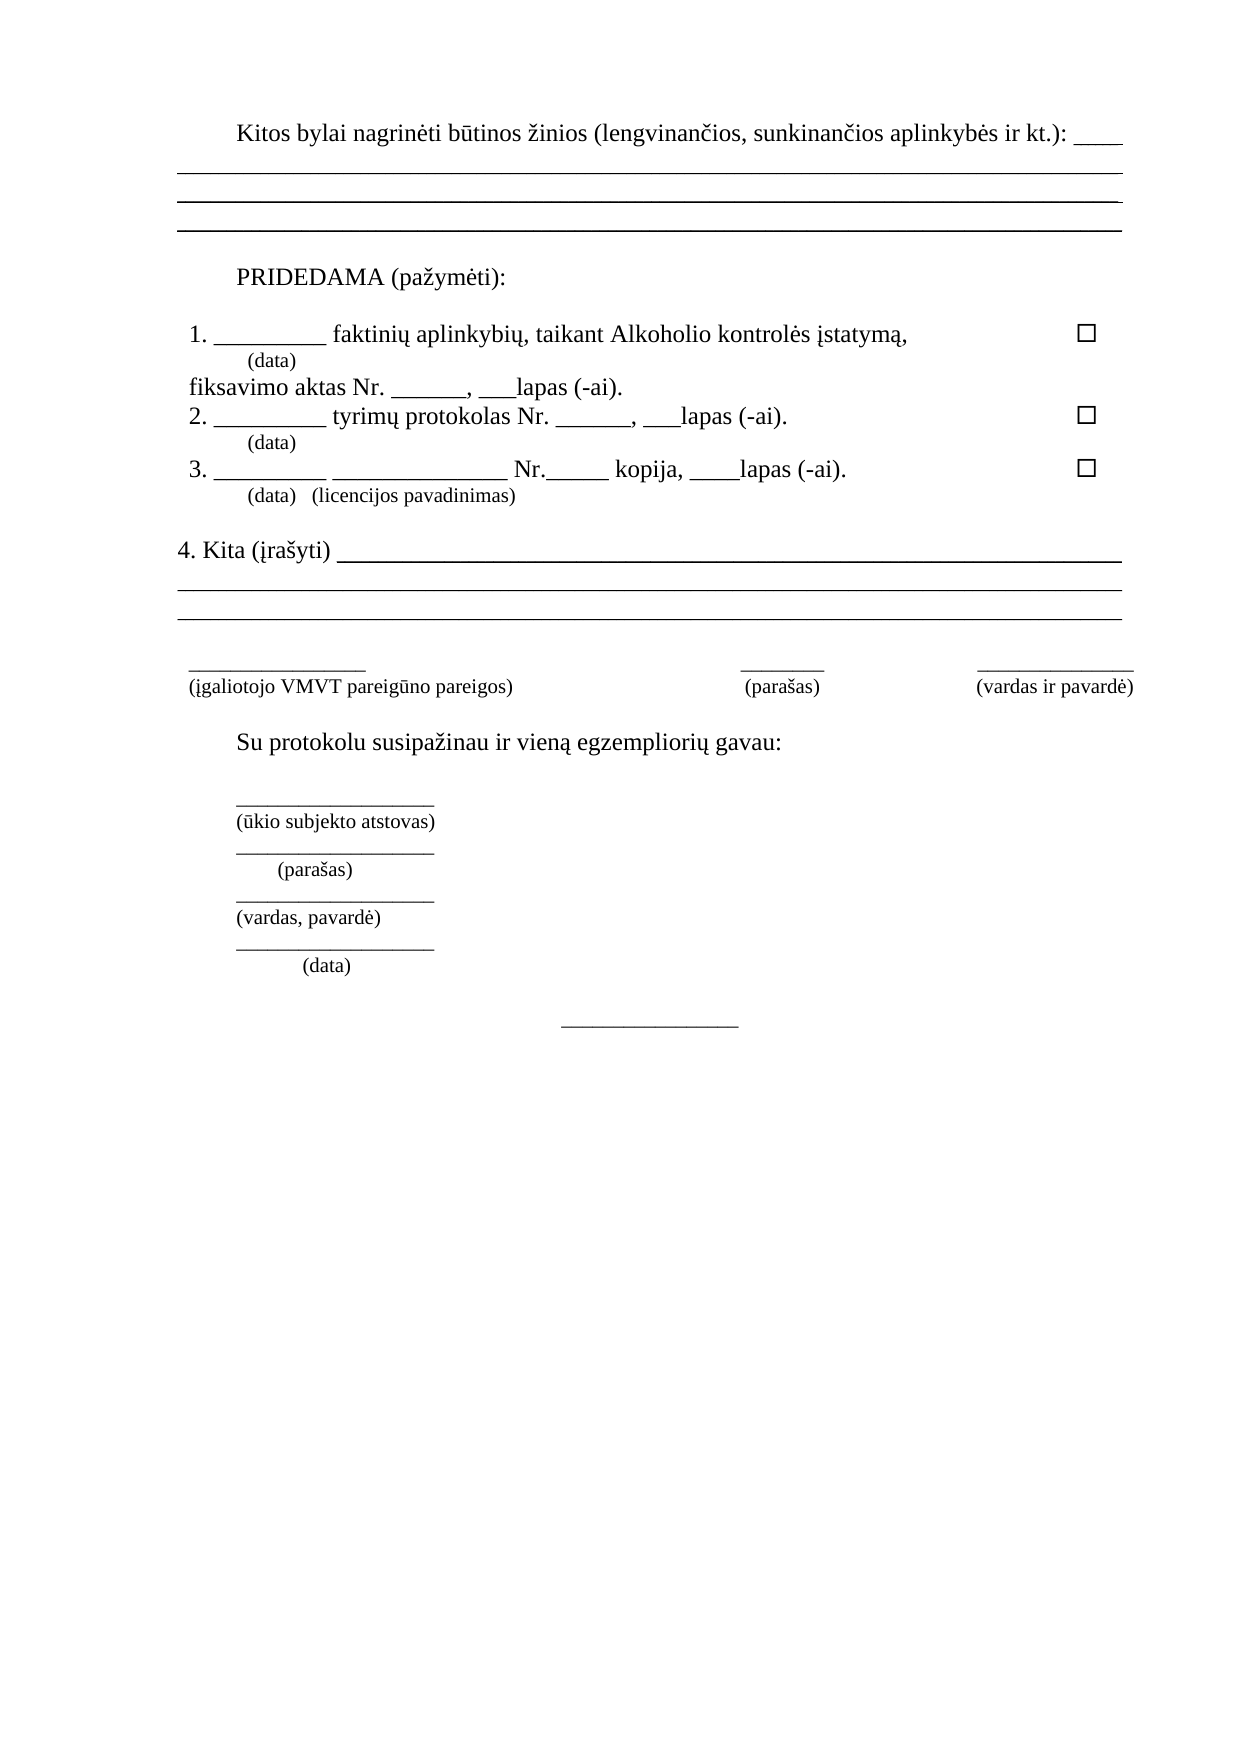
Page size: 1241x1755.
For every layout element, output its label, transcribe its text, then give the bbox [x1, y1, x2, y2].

table_cell 3. _________ ______________ Nr._____ kopija, ____lapas (-ai). (data) (licencijos pavadinimas) [177, 454, 1051, 507]
table_header 1. _________ faktinių aplinkybių, taikant Alkoholio kontrolės įstatymą, (data) fiksavimo aktas Nr. ______, ___lapas (-ai). [177, 319, 1051, 401]
table_header _________________ (įgaliotojo VMVT pareigūno pareigos) [177, 650, 713, 698]
text (data) [177, 953, 1122, 977]
table_header [] [1051, 319, 1122, 401]
text PRIDEDAMA (pažymėti): [177, 262, 1122, 291]
table_cell [] [1051, 401, 1122, 454]
table_header _______________ (vardas ir pavardė) [851, 650, 1145, 698]
text _ [177, 564, 1122, 590]
text 4. Kita (įrašyti) [177, 535, 1122, 564]
text ___________________ [177, 929, 1122, 953]
table_cell 2. _________ tyrimų protokolas Nr. ______, ___lapas (-ai). (data) [177, 401, 1051, 454]
text _ [177, 593, 1122, 619]
text ___________________ [177, 881, 1122, 905]
text ___________________ [177, 833, 1122, 857]
text ___________________ [177, 785, 1122, 809]
text _________________ [177, 1006, 1122, 1030]
text (parašas) [177, 857, 1122, 881]
text Kitos bylai nagrinėti būtinos žinios (lengvinančios, sunkinančios aplinkybės ir kt.): [177, 118, 1122, 147]
text (ūkio subjekto atstovas) [177, 809, 1122, 833]
text Su protokolu susipažinau ir vieną egzempliorių gavau: [177, 727, 1122, 756]
table_cell [] [1051, 454, 1122, 507]
text (vardas, pavardė) [177, 905, 1122, 929]
table_header ________ (parašas) [714, 650, 851, 698]
